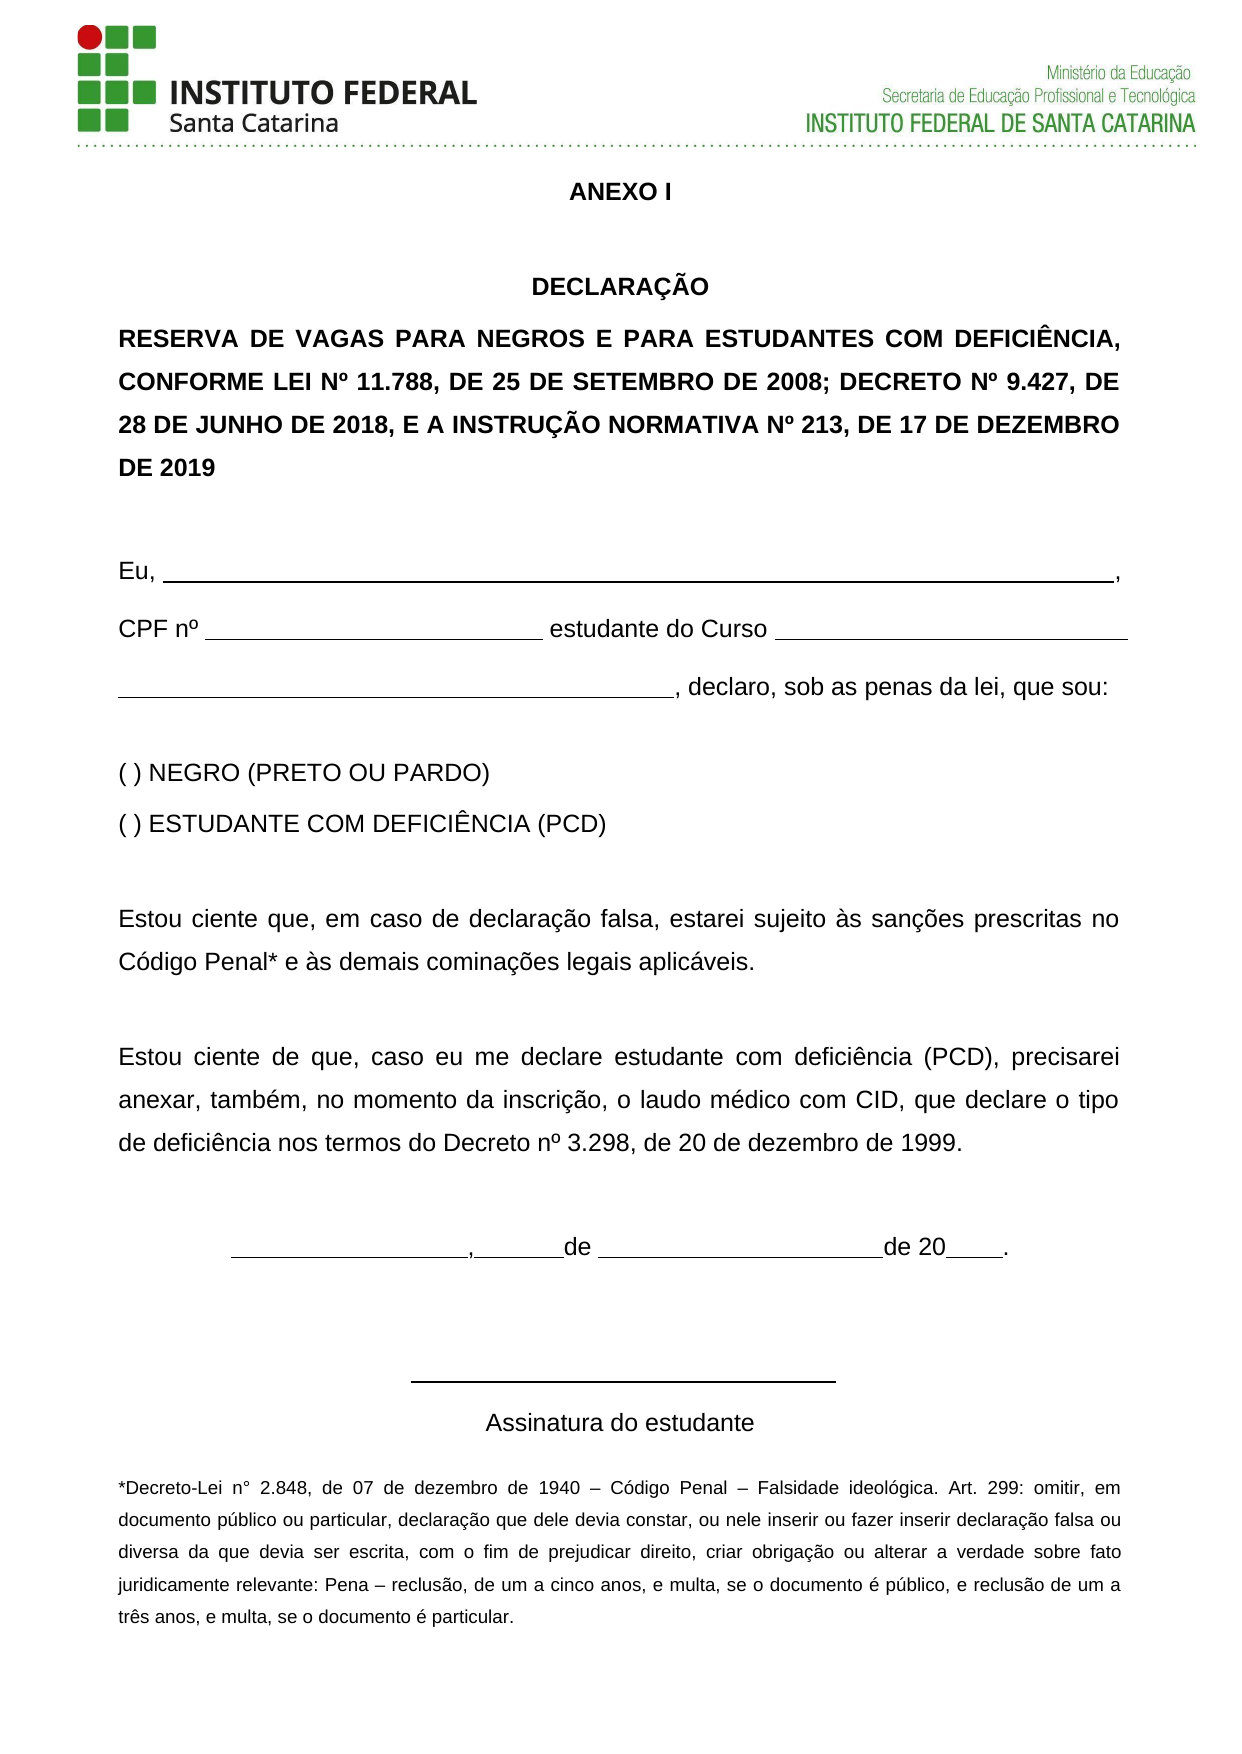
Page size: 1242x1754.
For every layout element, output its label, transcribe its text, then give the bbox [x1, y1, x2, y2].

text *Decreto-Lei n° 2.848, de 07 de dezembro de 1940 – Código Penal – Falsidade ideológica. Art. 299: omitir, em documento público ou particular, declaração que dele devia constar, ou nele inserir ou fazer inserir declaração falsa ou diversa da que devia ser escrita, com o fim de prejudicar direito, criar obrigação ou alterar a verdade sobre fato juridicamente relevante: Pena – reclusão, de um a cinco anos, e multa, se o documento é público, e reclusão de um a três anos, e multa, se o documento é particular. [118, 1476, 1122, 1627]
text DECLARAÇÃO [74, 272, 1167, 301]
text Estou ciente que, em caso de declaração falsa, estarei sujeito às sanções prescritas no Código Penal* e às demais cominações legais aplicáveis. [118, 904, 1121, 976]
text , declaro, sob as penas da lei, que sou: [118, 671, 1197, 700]
text Eu, , CPF nº estudante do Curso [118, 556, 1128, 643]
picture [77, 25, 1197, 147]
text ANEXO I [74, 177, 1167, 206]
text , de de 20 . [74, 1232, 1167, 1261]
text Estou ciente de que, caso eu me declare estudante com deficiência (PCD), precisarei anexar, também, no momento da inscrição, o laudo médico com CID, que declare o tipo de deficiência nos termos do Decreto nº 3.298, de 20 de dezembro de 1999. [118, 1042, 1121, 1157]
text Assinatura do estudante [74, 1408, 1167, 1437]
text ( ) NEGRO (PRETO OU PARDO) [118, 758, 1197, 787]
text RESERVA DE VAGAS PARA NEGROS E PARA ESTUDANTES COM DEFICIÊNCIA, CONFORME LEI Nº 11.788, DE 25 DE SETEMBRO DE 2008; DECRETO Nº 9.427, DE 28 DE JUNHO DE 2018, E A INSTRUÇÃO NORMATIVA Nº 213, DE 17 DE DEZEMBRO DE 2019 [118, 323, 1122, 482]
text ( ) ESTUDANTE COM DEFICIÊNCIA (PCD) [118, 809, 1197, 838]
